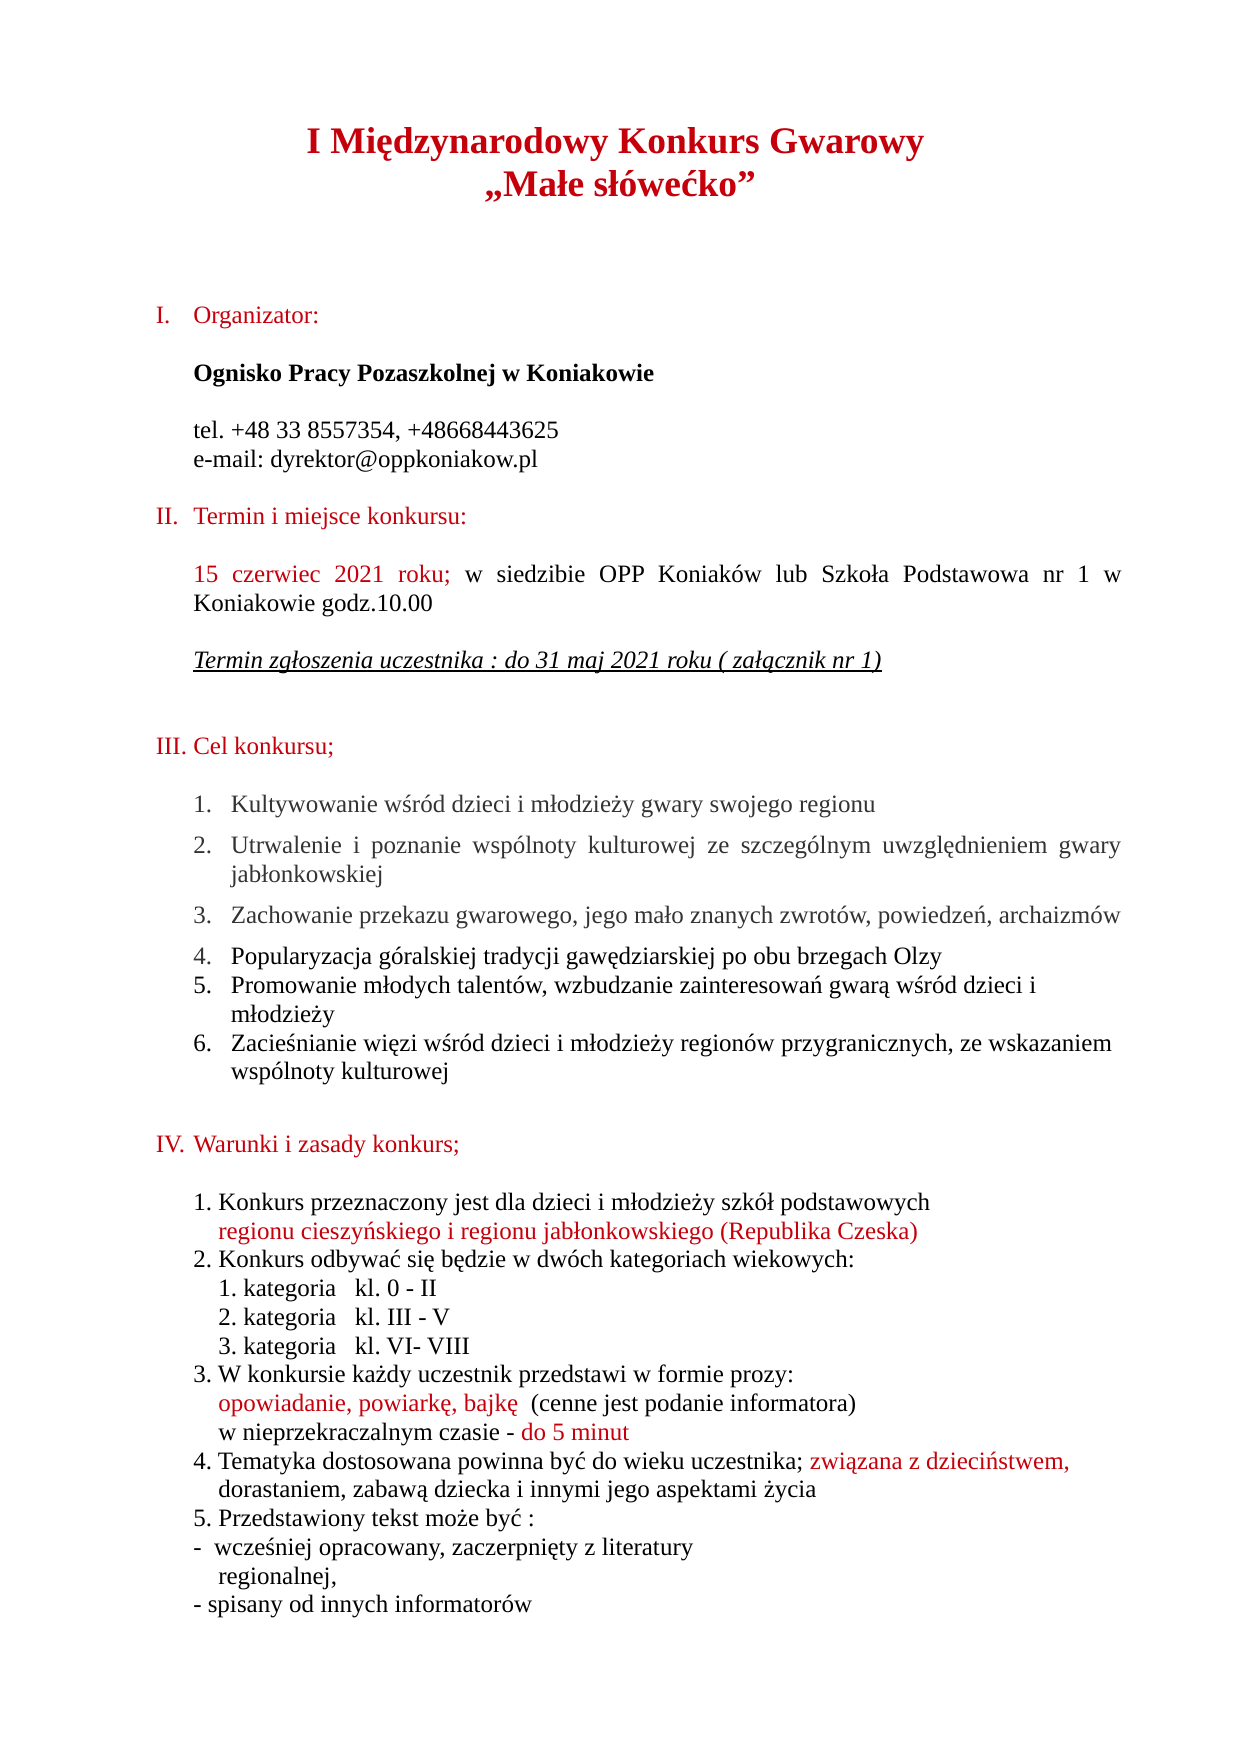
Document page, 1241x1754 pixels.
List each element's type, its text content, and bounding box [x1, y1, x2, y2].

list 4. Tematyka dostosowana powinna być do wieku uczestnika; związana z dzieciństwem, [156, 1446, 1122, 1474]
list wspólnoty kulturowej [156, 1056, 1122, 1085]
list Cel konkursu; [156, 731, 1122, 760]
list Kultywowanie wśród dzieci i młodzieży gwary swojego regionu [193, 789, 1122, 818]
list 1. kategoria kl. 0 - II [156, 1273, 1122, 1302]
list Termin i miejsce konkursu: [156, 501, 1122, 530]
list Zachowanie przekazu gwarowego, jego mało znanych zwrotów, powiedzeń, archaizmów [193, 900, 1122, 929]
list Termin zgłoszenia uczestnika : do 31 maj 2021 roku ( załącznik nr 1) [156, 645, 1122, 674]
list - spisany od innych informatorów [156, 1589, 1122, 1618]
list 5. Promowanie młodych talentów, wzbudzanie zainteresowań gwarą wśród dzieci i [156, 970, 1122, 999]
list regionu cieszyńskiego i regionu jabłonkowskiego (Republika Czeska) [156, 1216, 1122, 1244]
list 15 czerwiec 2021 roku; w siedzibie OPP Koniaków lub Szkoła Podstawowa nr 1 w Koniakowie godz.10.00 [156, 559, 1122, 616]
list Utrwalenie i poznanie wspólnoty kulturowej ze szczególnym uwzględnieniem gwary jabłonkowskiej [193, 830, 1122, 888]
list 5. Przedstawiony tekst może być : [156, 1503, 1122, 1532]
list opowiadanie, powiarkę, bajkę (cenne jest podanie informatora) [156, 1388, 1122, 1417]
text „Małe słówećko” [118, 161, 1122, 204]
list - wcześniej opracowany, zaczerpnięty z literatury [156, 1532, 1122, 1561]
text I Międzynarodowy Konkurs Gwarowy [118, 118, 1122, 161]
list w nieprzekraczalnym czasie - do 5 minut [156, 1417, 1122, 1446]
list młodzieży [156, 999, 1122, 1028]
list 3. W konkursie każdy uczestnik przedstawi w formie prozy: [156, 1359, 1122, 1388]
list 6. Zacieśnianie więzi wśród dzieci i młodzieży regionów przygranicznych, ze wskazaniem [156, 1028, 1122, 1056]
list Organizator: [156, 300, 1122, 329]
list 3. kategoria kl. VI- VIII [156, 1331, 1122, 1359]
list tel. +48 33 8557354, +48668443625 [156, 415, 1122, 444]
list Ognisko Pracy Pozaszkolnej w Koniakowie [156, 358, 1122, 386]
list dorastaniem, zabawą dziecka i innymi jego aspektami życia [156, 1474, 1122, 1503]
list 2. kategoria kl. III - V [156, 1302, 1122, 1331]
list 2. Konkurs odbywać się będzie w dwóch kategoriach wiekowych: [156, 1244, 1122, 1273]
list Warunki i zasady konkurs; [156, 1129, 1122, 1158]
list 4. Popularyzacja góralskiej tradycji gawędziarskiej po obu brzegach Olzy [156, 941, 1122, 970]
list e-mail: dyrektor@oppkoniakow.pl [156, 444, 1122, 473]
list regionalnej, [156, 1561, 1122, 1589]
list 1. Konkurs przeznaczony jest dla dzieci i młodzieży szkół podstawowych [156, 1187, 1122, 1216]
